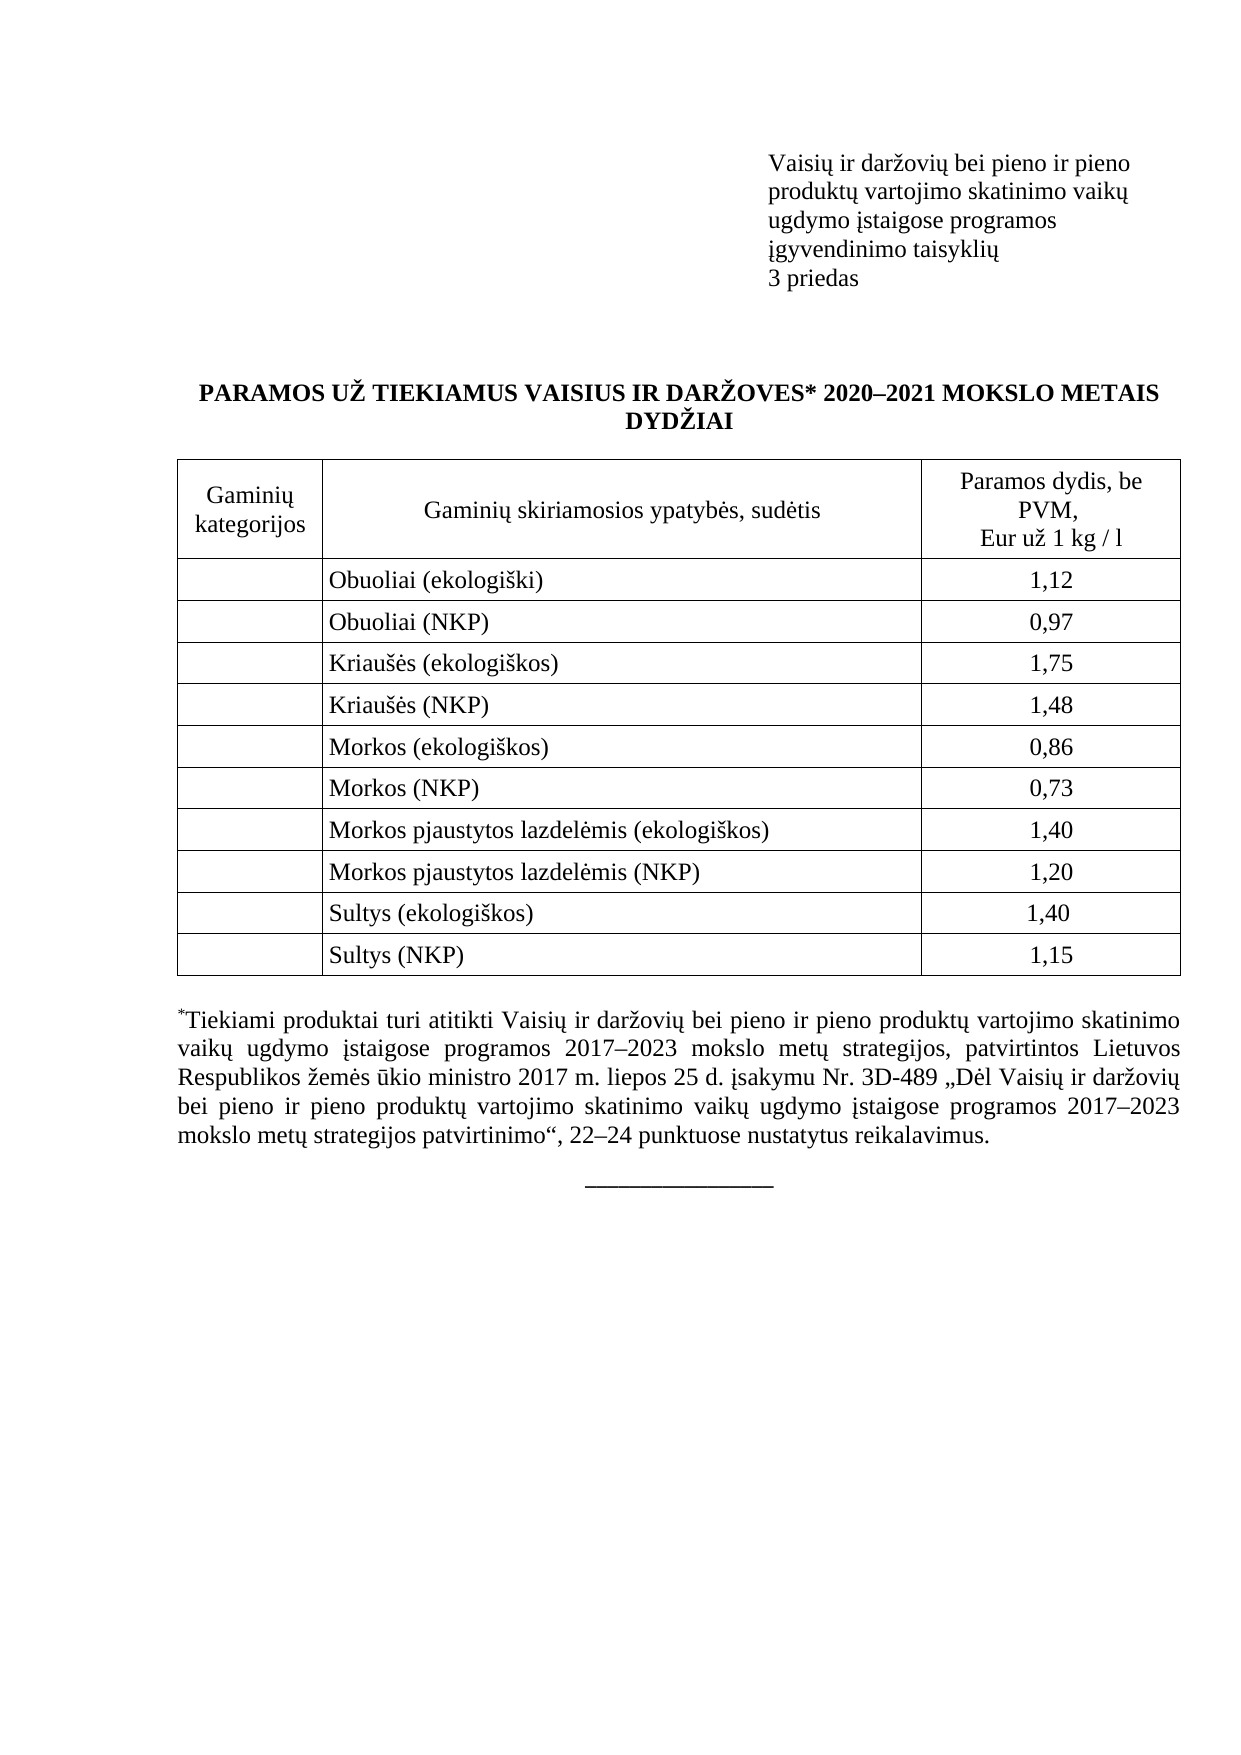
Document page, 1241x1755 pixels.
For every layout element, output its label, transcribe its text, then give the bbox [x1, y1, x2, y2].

table_cell Sultys (ekologiškos) [323, 893, 921, 933]
table_cell 1,75 [922, 643, 1180, 683]
table_cell Kriaušės (NKP) [323, 684, 921, 725]
table_cell Morkos pjaustytos lazdelėmis (ekologiškos) [323, 809, 921, 850]
text produktų vartojimo skatinimo vaikų [768, 176, 1181, 205]
text Vaisių ir daržovių bei pieno ir pieno [768, 148, 1181, 176]
text įgyvendinimo taisyklių [768, 234, 1181, 263]
text _________________ [177, 1158, 1181, 1192]
table_cell Obuoliai (ekologiški) [323, 559, 921, 600]
table_cell Morkos (ekologiškos) [323, 726, 921, 767]
table_cell [178, 768, 322, 808]
table_cell [178, 601, 322, 642]
table_cell [178, 893, 322, 933]
text PARAMOS UŽ TIEKIAMUS VAISIUS IR DARŽOVES* 2020–2021 MOKSLO METAIS DYDŽIAI [177, 378, 1181, 435]
text ugdymo įstaigose programos [768, 205, 1181, 234]
table_header Gaminių kategorijos [178, 460, 322, 558]
text 3 priedas [768, 263, 1181, 291]
table_cell [178, 809, 322, 850]
table_header Paramos dydis, be PVM, Eur už 1 kg / l [922, 460, 1180, 558]
table_cell 0,73 [922, 768, 1180, 808]
table_cell [178, 726, 322, 767]
table_cell 1,40 [922, 893, 1180, 933]
text *Tiekiami produktai turi atitikti Vaisių ir daržovių bei pieno ir pieno produktų vartojimo skatinimo vaikų ugdymo įstaigose programos 2017–2023 mokslo metų strategijos, patvirtintos Lietuvos Respublikos žemės ūkio ministro 2017 m. liepos 25 d. įsakymu Nr. 3D-489 „Dėl Vaisių ir daržovių bei pieno ir pieno produktų vartojimo skatinimo vaikų ugdymo įstaigose programos 2017–2023 mokslo metų strategijos patvirtinimo“, 22–24 punktuose nustatytus reikalavimus. [177, 1005, 1181, 1148]
table_cell 1,15 [922, 934, 1180, 975]
table_header Gaminių skiriamosios ypatybės, sudėtis [323, 460, 921, 558]
table_cell 1,12 [922, 559, 1180, 600]
table_cell 1,40 [922, 809, 1180, 850]
table_cell Obuoliai (NKP) [323, 601, 921, 642]
table_cell [178, 643, 322, 683]
table_cell Sultys (NKP) [323, 934, 921, 975]
table_cell Morkos (NKP) [323, 768, 921, 808]
table_cell Kriaušės (ekologiškos) [323, 643, 921, 683]
table_cell 1,20 [922, 851, 1180, 892]
table_cell [178, 559, 322, 600]
table_cell 0,86 [922, 726, 1180, 767]
table_cell [178, 684, 322, 725]
table_cell Morkos pjaustytos lazdelėmis (NKP) [323, 851, 921, 892]
table_cell [178, 851, 322, 892]
table_cell 1,48 [922, 684, 1180, 725]
table_cell 0,97 [922, 601, 1180, 642]
table_cell [178, 934, 322, 975]
